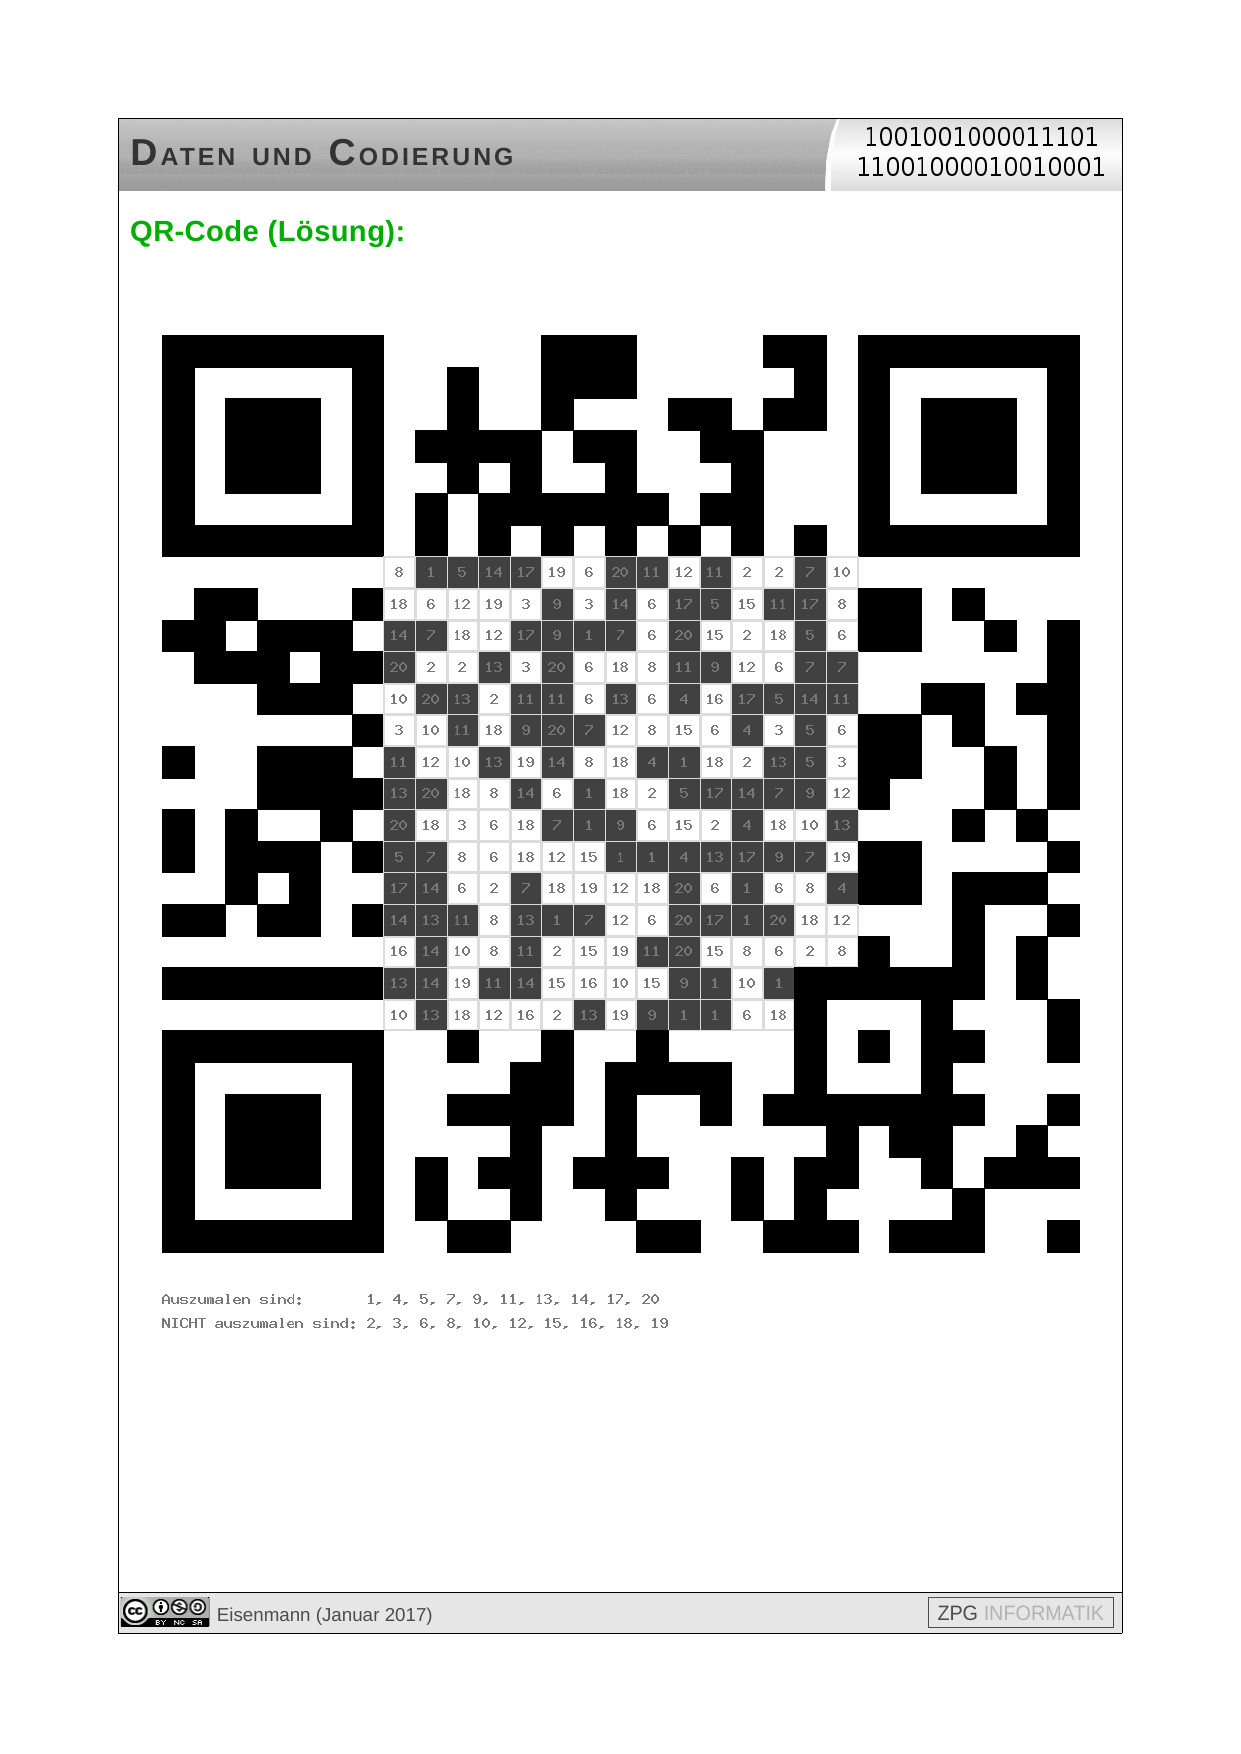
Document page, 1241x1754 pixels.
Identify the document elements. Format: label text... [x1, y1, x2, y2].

text QR-Code (Lösung): [130, 214, 1110, 248]
picture [130, 303, 1111, 1347]
picture [119, 119, 1122, 191]
picture [120, 1597, 210, 1627]
